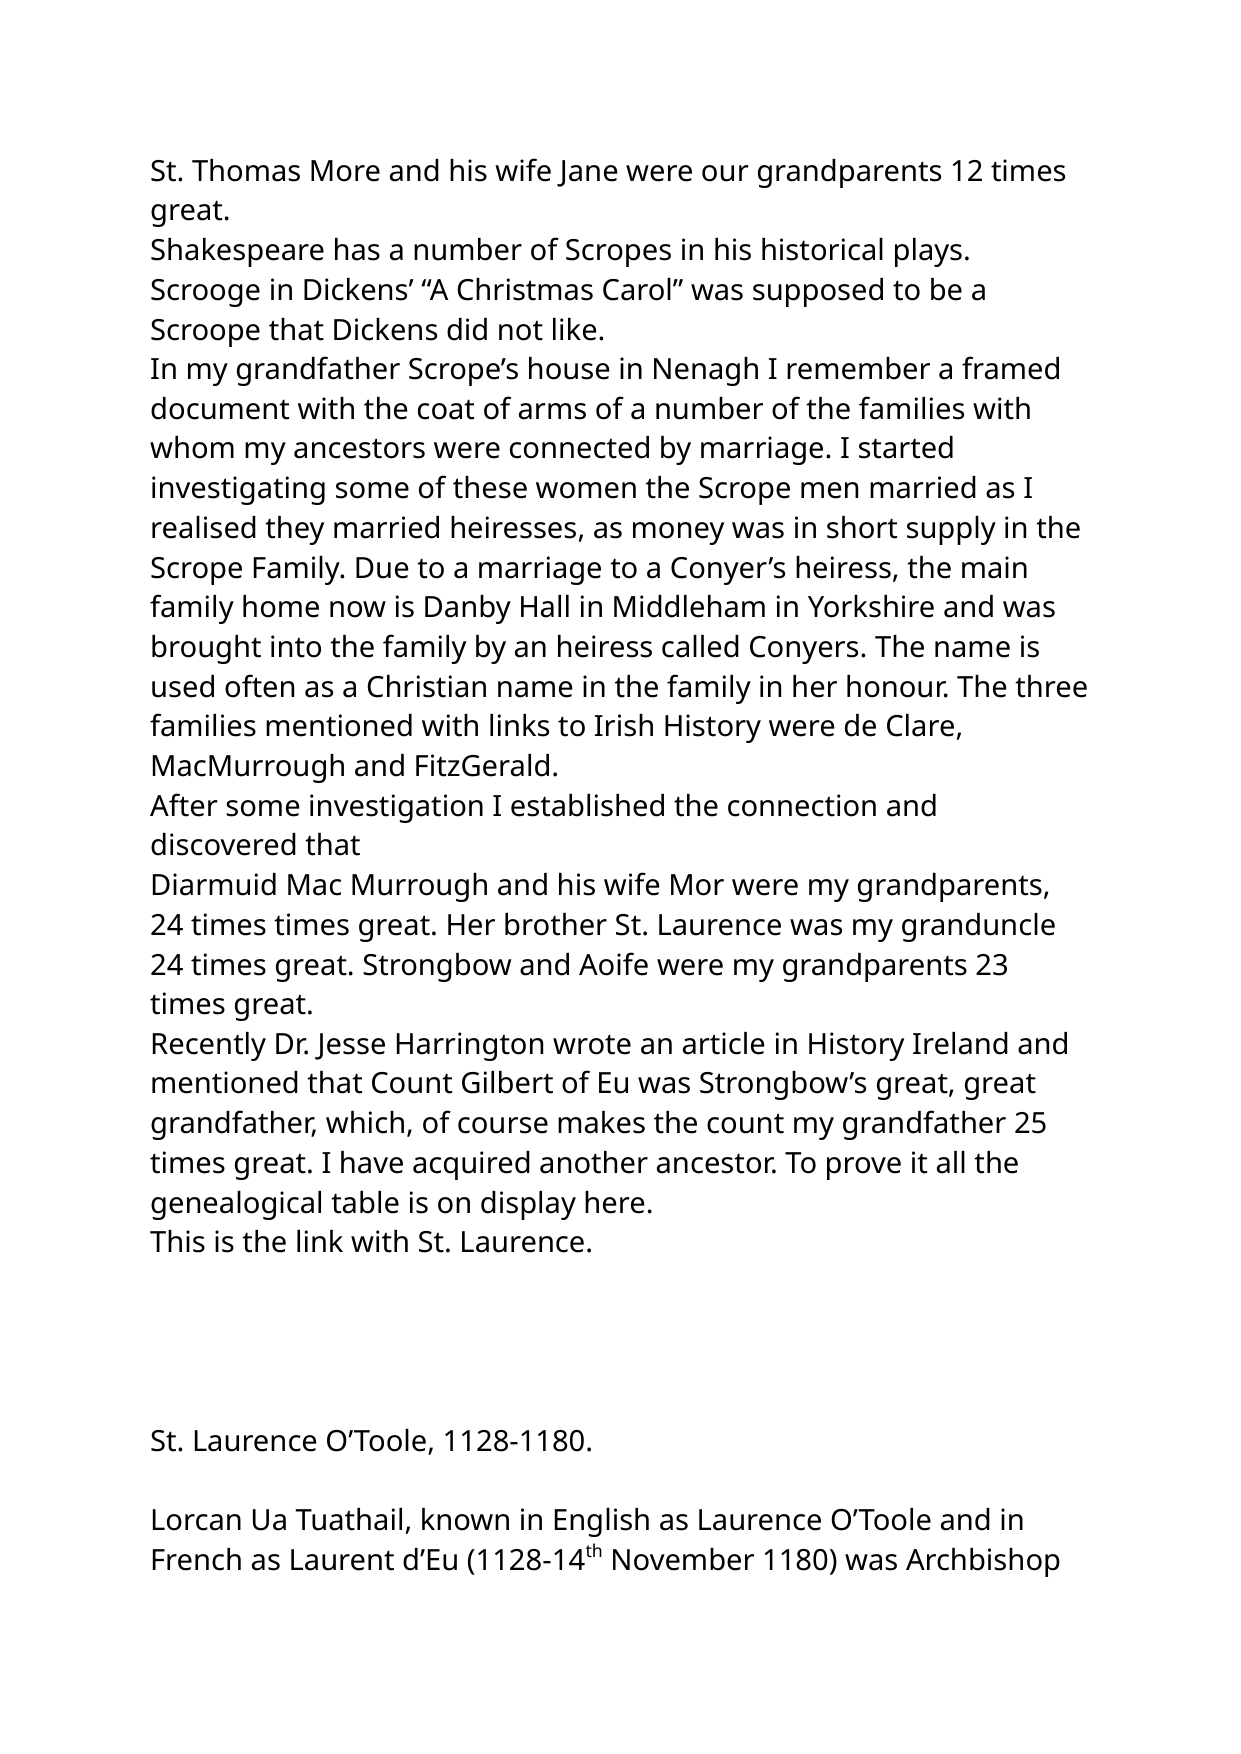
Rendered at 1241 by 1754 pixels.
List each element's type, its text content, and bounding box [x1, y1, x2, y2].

text After some investigation I established the connection and discovered that [150, 785, 1090, 864]
text Diarmuid Mac Murrough and his wife Mor were my grandparents, 24 times times great. Her brother St. Laurence was my granduncle 24 times great. Strongbow and Aoife were my grandparents 23 times great. [150, 864, 1090, 1023]
text St. Laurence O’Toole, 1128-1180. [150, 1420, 1090, 1460]
text Lorcan Ua Tuathail, known in English as Laurence O’Toole and in French as Laurent d’Eu (1128-14th November 1180) was Archbishop [150, 1499, 1090, 1579]
text This is the link with St. Laurence. [150, 1222, 1090, 1261]
text Recently Dr. Jesse Harrington wrote an article in History Ireland and mentioned that Count Gilbert of Eu was Strongbow’s great, great grandfather, which, of course makes the count my grandfather 25 times great. I have acquired another ancestor. To prove it all the genealogical table is on display here. [150, 1023, 1090, 1222]
text In my grandfather Scrope’s house in Nenagh I remember a framed document with the coat of arms of a number of the families with whom my ancestors were connected by marriage. I started investigating some of these women the Scrope men married as I realised they married heiresses, as money was in short supply in the Scrope Family. Due to a marriage to a Conyer’s heiress, the main family home now is Danby Hall in Middleham in Yorkshire and was brought into the family by an heiress called Conyers. The name is used often as a Christian name in the family in her honour. The three families mentioned with links to Irish History were de Clare, MacMurrough and FitzGerald. [150, 348, 1090, 785]
text Scrooge in Dickens’ “A Christmas Carol” was supposed to be a Scroope that Dickens did not like. [150, 269, 1090, 348]
text St. Thomas More and his wife Jane were our grandparents 12 times great. [150, 150, 1090, 229]
text Shakespeare has a number of Scropes in his historical plays. [150, 229, 1090, 269]
